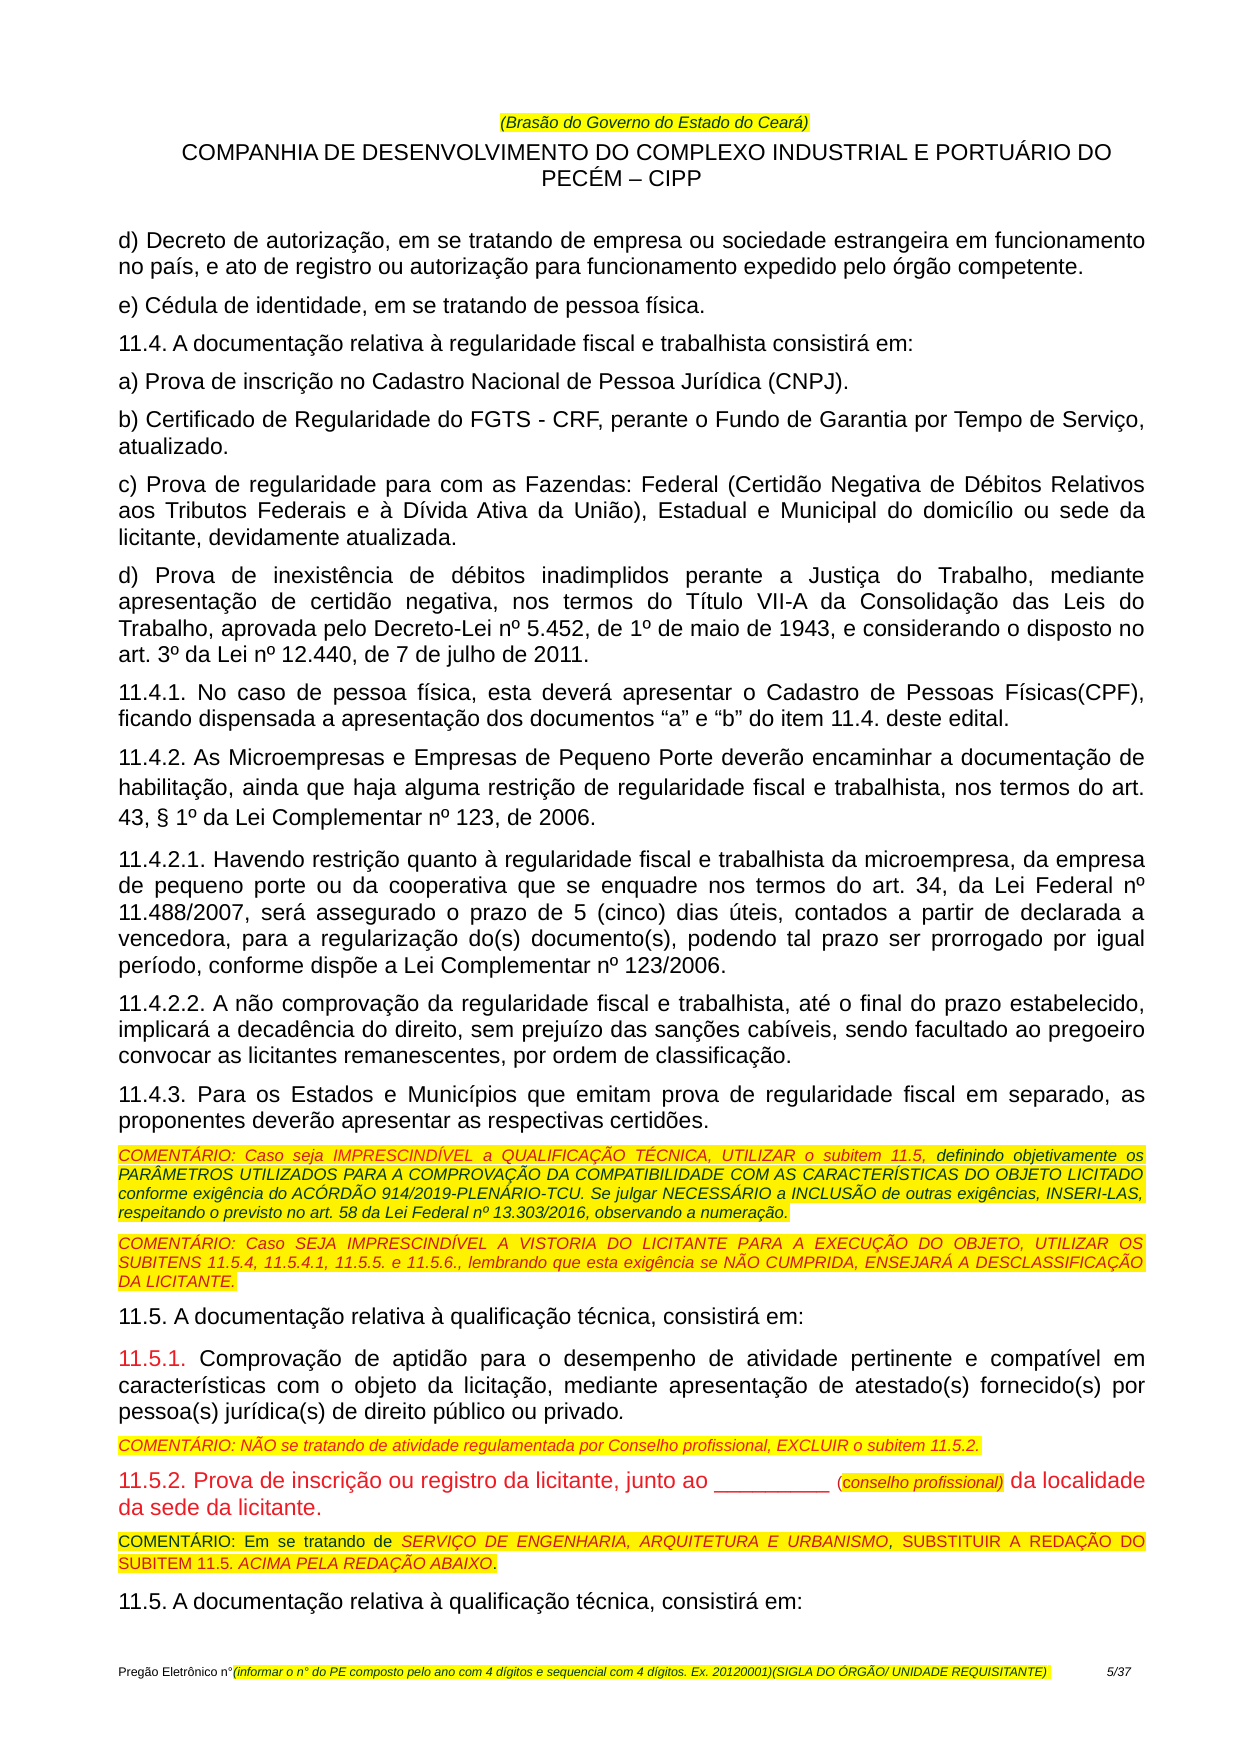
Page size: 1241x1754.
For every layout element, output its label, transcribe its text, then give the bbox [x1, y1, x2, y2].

text 11.5.2. Prova de inscrição ou registro da licitante, junto ao _________ (conselho profissional) da localidade da sede da licitante. [118, 1467, 1146, 1520]
list 11.4.2. As Microempresas e Empresas de Pequeno Porte deverão encaminhar a documentação de habilitação, ainda que haja alguma restrição de regularidade fiscal e trabalhista, nos termos do art. 43, § 1º da Lei Complementar nº 123, de 2006. [118, 744, 1146, 830]
text b) Certificado de Regularidade do FGTS - CRF, perante o Fundo de Garantia por Tempo de Serviço, atualizado. [118, 406, 1146, 459]
text d) Decreto de autorização, em se tratando de empresa ou sociedade estrangeira em funcionamento no país, e ato de registro ou autorização para funcionamento expedido pelo órgão competente. [118, 227, 1146, 280]
text 11.5.1. Comprovação de aptidão para o desempenho de atividade pertinente e compatível em características com o objeto da licitação, mediante apresentação de atestado(s) fornecido(s) por pessoa(s) jurídica(s) de direito público ou privado. [118, 1345, 1146, 1424]
text 11.4.2.2. A não comprovação da regularidade fiscal e trabalhista, até o final do prazo estabelecido, implicará a decadência do direito, sem prejuízo das sanções cabíveis, sendo facultado ao pregoeiro convocar as licitantes remanescentes, por ordem de classificação. [118, 990, 1146, 1069]
text COMENTÁRIO: Caso SEJA IMPRESCINDÍVEL A VISTORIA DO LICITANTE PARA A EXECUÇÃO DO OBJETO, UTILIZAR OS SUBITENS 11.5.4, 11.5.4.1, 11.5.5. e 11.5.6., lembrando que esta exigência se NÃO CUMPRIDA, ENSEJARÁ A DESCLASSIFICAÇÃO DA LICITANTE. [118, 1234, 1146, 1291]
text d) Prova de inexistência de débitos inadimplidos perante a Justiça do Trabalho, mediante apresentação de certidão negativa, nos termos do Título VII-A da Consolidação das Leis do Trabalho, aprovada pelo Decreto-Lei nº 5.452, de 1º de maio de 1943, e considerando o disposto no art. 3º da Lei nº 12.440, de 7 de julho de 2011. [118, 562, 1146, 667]
text e) Cédula de identidade, em se tratando de pessoa física. [118, 292, 1146, 318]
text 11.4. A documentação relativa à regularidade fiscal e trabalhista consistirá em: [118, 330, 1146, 356]
text COMENTÁRIO: Em se tratando de SERVIÇO DE ENGENHARIA, ARQUITETURA E URBANISMO, SUBSTITUIR A REDAÇÃO DO SUBITEM 11.5. ACIMA PELA REDAÇÃO ABAIXO. [118, 1532, 1146, 1573]
text 11.4.3. Para os Estados e Municípios que emitam prova de regularidade fiscal em separado, as proponentes deverão apresentar as respectivas certidões. [118, 1081, 1146, 1133]
text 11.4.1. No caso de pessoa física, esta deverá apresentar o Cadastro de Pessoas Físicas(CPF), ficando dispensada a apresentação dos documentos “a” e “b” do item 11.4. deste edital. [118, 679, 1146, 732]
text c) Prova de regularidade para com as Fazendas: Federal (Certidão Negativa de Débitos Relativos aos Tributos Federais e à Dívida Ativa da União), Estadual e Municipal do domicílio ou sede da licitante, devidamente atualizada. [118, 471, 1146, 550]
text a) Prova de inscrição no Cadastro Nacional de Pessoa Jurídica (CNPJ). [118, 368, 1146, 394]
text COMENTÁRIO: NÃO se tratando de atividade regulamentada por Conselho profissional, EXCLUIR o subitem 11.5.2. [118, 1436, 1146, 1455]
text 11.5. A documentação relativa à qualificação técnica, consistirá em: [118, 1303, 1146, 1329]
text 11.4.2.1. Havendo restrição quanto à regularidade fiscal e trabalhista da microempresa, da empresa de pequeno porte ou da cooperativa que se enquadre nos termos do art. 34, da Lei Federal nº 11.488/2007, será assegurado o prazo de 5 (cinco) dias úteis, contados a partir de declarada a vencedora, para a regularização do(s) documento(s), podendo tal prazo ser prorrogado por igual período, conforme dispõe a Lei Complementar nº 123/2006. [118, 846, 1146, 978]
text COMENTÁRIO: Caso seja IMPRESCINDÍVEL a QUALIFICAÇÃO TÉCNICA, UTILIZAR o subitem 11.5, definindo objetivamente os PARÂMETROS UTILIZADOS PARA A COMPROVAÇÃO DA COMPATIBILIDADE COM AS CARACTERÍSTICAS DO OBJETO LICITADO conforme exigência do ACÓRDÃO 914/2019-PLENÁRIO-TCU. Se julgar NECESSÁRIO a INCLUSÃO de outras exigências, INSERI-LAS, respeitando o previsto no art. 58 da Lei Federal nº 13.303/2016, observando a numeração. [118, 1145, 1146, 1222]
text 11.5. A documentação relativa à qualificação técnica, consistirá em: [118, 1588, 1146, 1614]
